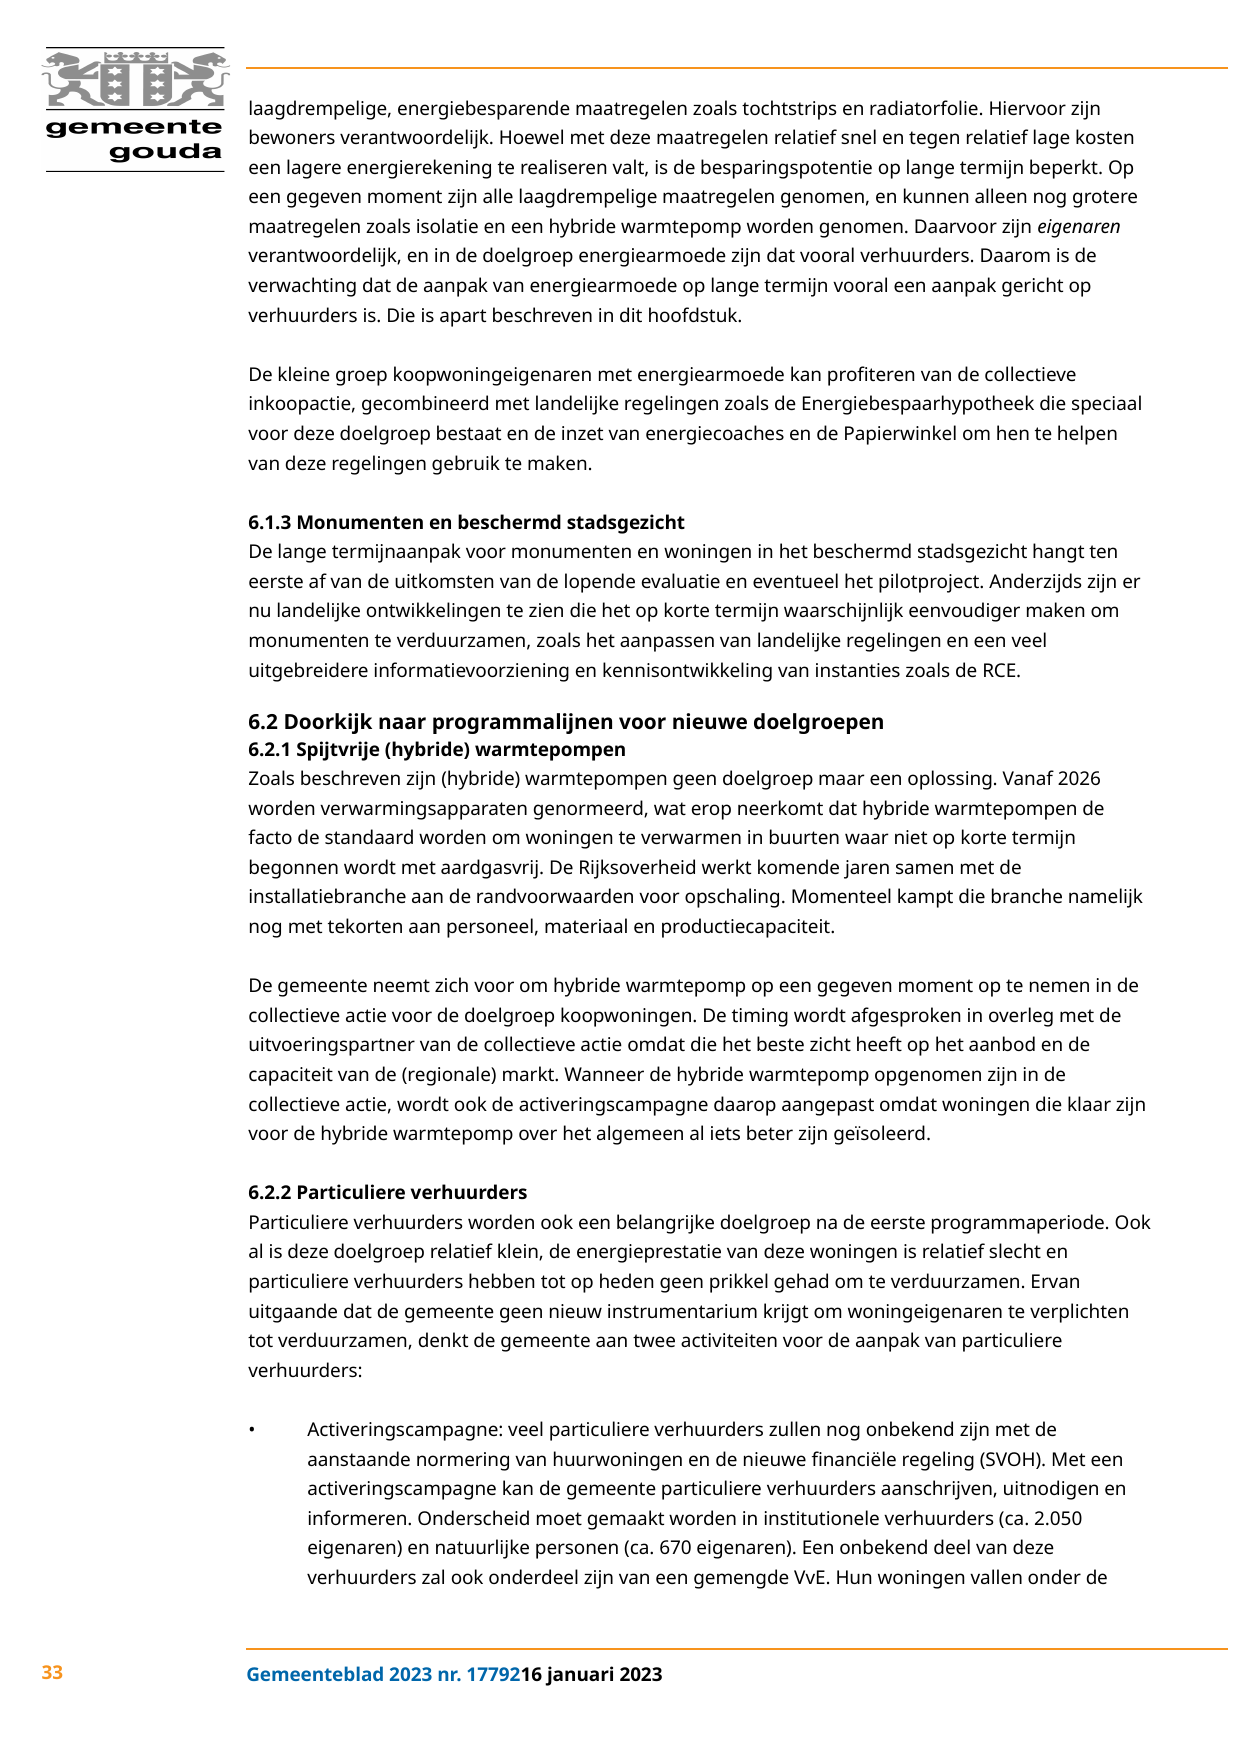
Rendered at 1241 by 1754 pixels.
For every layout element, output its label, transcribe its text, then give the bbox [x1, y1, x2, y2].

text De lange termijnaanpak voor monumenten en woningen in het beschermd stadsgezicht hangt ten eerste af van de uitkomsten van de lopende evaluatie en eventueel het pilotproject. Anderzijds zijn er nu landelijke ontwikkelingen te zien die het op korte termijn waarschijnlijk eenvoudiger maken om monumenten te verduurzamen, zoals het aanpassen van landelijke regelingen en een veel uitgebreidere informatievoorziening en kennisontwikkeling van instanties zoals de RCE. [248, 538, 1152, 683]
text De kleine groep koopwoningeigenaren met energiearmoede kan profiteren van de collectieve inkoopactie, gecombineerd met landelijke regelingen zoals de Energiebespaarhypotheek die speciaal voor deze doelgroep bestaat en de inzet van energiecoaches en de Papierwinkel om hen te helpen van deze regelingen gebruik te maken. [248, 361, 1152, 476]
text 6.2.1 Spijtvrije (hybride) warmtepompen [248, 736, 1152, 761]
text Zoals beschreven zijn (hybride) warmtepompen geen doelgroep maar een oplossing. Vanaf 2026 worden verwarmingsapparaten genormeerd, wat erop neerkomt dat hybride warmtepompen de facto de standaard worden om woningen te verwarmen in buurten waar niet op korte termijn begonnen wordt met aardgasvrij. De Rijksoverheid werkt komende jaren samen met de installatiebranche aan de randvoorwaarden voor opschaling. Momenteel kampt die branche namelijk nog met tekorten aan personeel, materiaal en productiecapaciteit. [248, 765, 1152, 939]
text De gemeente neemt zich voor om hybride warmtepomp op een gegeven moment op te nemen in de collectieve actie voor de doelgroep koopwoningen. De timing wordt afgesproken in overleg met de uitvoeringspartner van de collectieve actie omdat die het beste zicht heeft op het aanbod en de capaciteit van de (regionale) markt. Wanneer de hybride warmtepomp opgenomen zijn in de collectieve actie, wordt ook de activeringscampagne daarop aangepast omdat woningen die klaar zijn voor de hybride warmtepomp over het algemeen al iets beter zijn geïsoleerd. [248, 972, 1152, 1146]
text 6.2 Doorkijk naar programmalijnen voor nieuwe doelgroepen [248, 707, 1152, 736]
text 6.2.2 Particuliere verhuurders [248, 1179, 1152, 1205]
text laagdrempelige, energiebesparende maatregelen zoals tochtstrips en radiatorfolie. Hiervoor zijn bewoners verantwoordelijk. Hoewel met deze maatregelen relatief snel en tegen relatief lage kosten een lagere energierekening te realiseren valt, is de besparingspotentie op lange termijn beperkt. Op een gegeven moment zijn alle laagdrempelige maatregelen genomen, en kunnen alleen nog grotere maatregelen zoals isolatie en een hybride warmtepomp worden genomen. Daarvoor zijn eigenaren verantwoordelijk, en in de doelgroep energiearmoede zijn dat vooral verhuurders. Daarom is de verwachting dat de aanpak van energiearmoede op lange termijn vooral een aanpak gericht op verhuurders is. Die is apart beschreven in dit hoofdstuk. [248, 95, 1152, 328]
list Activeringscampagne: veel particuliere verhuurders zullen nog onbekend zijn met de aanstaande normering van huurwoningen en de nieuwe financiële regeling (SVOH). Met een activeringscampagne kan de gemeente particuliere verhuurders aanschrijven, uitnodigen en informeren. Onderscheid moet gemaakt worden in institutionele verhuurders (ca. 2.050 eigenaren) en natuurlijke personen (ca. 670 eigenaren). Een onbekend deel van deze verhuurders zal ook onderdeel zijn van een gemengde VvE. Hun woningen vallen onder de [248, 1416, 1152, 1590]
text 6.1.3 Monumenten en beschermd stadsgezicht [248, 509, 1152, 535]
text Particuliere verhuurders worden ook een belangrijke doelgroep na de eerste programmaperiode. Ook al is deze doelgroep relatief klein, de energieprestatie van deze woningen is relatief slecht en particuliere verhuurders hebben tot op heden geen prikkel gehad om te verduurzamen. Ervan uitgaande dat de gemeente geen nieuw instrumentarium krijgt om woningeigenaren te verplichten tot verduurzamen, denkt de gemeente aan twee activiteiten voor de aanpak van particuliere verhuurders: [248, 1209, 1152, 1383]
picture [41, 47, 231, 172]
